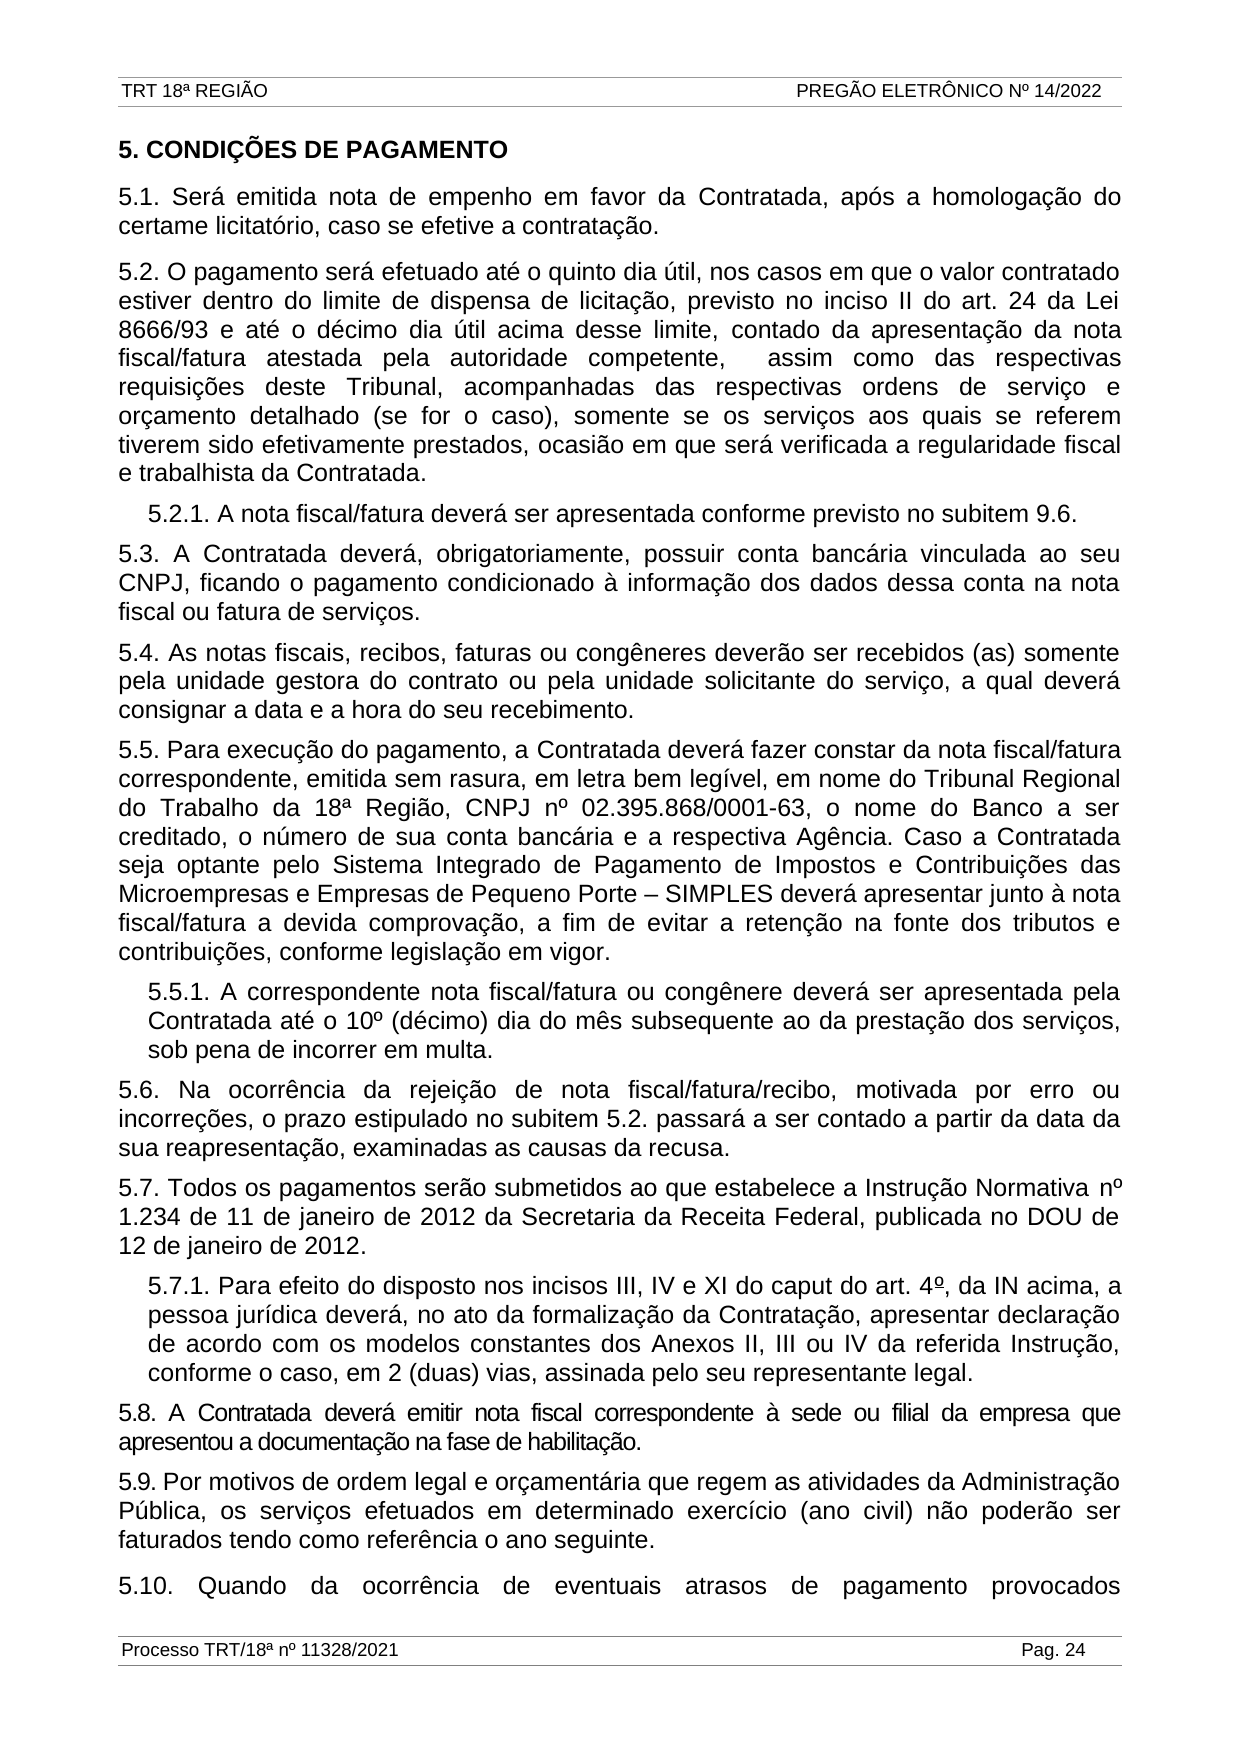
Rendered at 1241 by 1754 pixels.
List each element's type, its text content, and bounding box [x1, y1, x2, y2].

text 5.10. Quando da ocorrência de eventuais atrasos de pagamento provocados [118, 1571, 1122, 1600]
text 5.3. A Contratada deverá, obrigatoriamente, possuir conta bancária vinculada ao seu CNPJ, ficando o pagamento condicionado à informação dos dados dessa conta na nota fiscal ou fatura de serviços. [118, 539, 1122, 626]
text 5.8. A Contratada deverá emitir nota fiscal correspondente à sede ou filial da empresa que apresentou a documentação na fase de habilitação. [118, 1398, 1122, 1456]
text 5.1. Será emitida nota de empenho em favor da Contratada, após a homologação do certame licitatório, caso se efetive a contratação. [118, 182, 1122, 239]
text 5.7. Todos os pagamentos serão submetidos ao que estabelece a Instrução Normativa nº 1.234 de 11 de janeiro de 2012 da Secretaria da Receita Federal, publicada no DOU de 12 de janeiro de 2012. [118, 1173, 1122, 1259]
text 5.4. As notas fiscais, recibos, faturas ou congêneres deverão ser recebidos (as) somente pela unidade gestora do contrato ou pela unidade solicitante do serviço, a qual deverá consignar a data e a hora do seu recebimento. [118, 637, 1122, 724]
text 5.7.1. Para efeito do disposto nos incisos III, IV e XI do caput do art. 4º, da IN acima, a pessoa jurídica deverá, no ato da formalização da Contratação, apresentar declaração de acordo com os modelos constantes dos Anexos II, III ou IV da referida Instrução, conforme o caso, em 2 (duas) vias, assinada pelo seu representante legal. [148, 1271, 1122, 1386]
text 5.5.1. A correspondente nota fiscal/fatura ou congênere deverá ser apresentada pela Contratada até o 10º (décimo) dia do mês subsequente ao da prestação dos serviços, sob pena de incorrer em multa. [148, 977, 1122, 1063]
text 5.6. Na ocorrência da rejeição de nota fiscal/fatura/recibo, motivada por erro ou incorreções, o prazo estipulado no subitem 5.2. passará a ser contado a partir da data da sua reapresentação, examinadas as causas da recusa. [118, 1075, 1122, 1162]
text 5.9. Por motivos de ordem legal e orçamentária que regem as atividades da Administração Pública, os serviços efetuados em determinado exercício (ano civil) não poderão ser faturados tendo como referência o ano seguinte. [118, 1467, 1122, 1554]
text 5.2. O pagamento será efetuado até o quinto dia útil, nos casos em que o valor contratado estiver dentro do limite de dispensa de licitação, previsto no inciso II do art. 24 da Lei 8666/93 e até o décimo dia útil acima desse limite, contado da apresentação da nota fiscal/fatura atestada pela autoridade competente, assim como das respectivas requisições deste Tribunal, acompanhadas das respectivas ordens de serviço e orçamento detalhado (se for o caso), somente se os serviços aos quais se referem tiverem sido efetivamente prestados, ocasião em que será verificada a regularidade fiscal e trabalhista da Contratada. [118, 257, 1122, 487]
text 5.2.1. A nota fiscal/fatura deverá ser apresentada conforme previsto no subitem 9.6. [148, 499, 1122, 528]
text 5.5. Para execução do pagamento, a Contratada deverá fazer constar da nota fiscal/fatura correspondente, emitida sem rasura, em letra bem legível, em nome do Tribunal Regional do Trabalho da 18ª Região, CNPJ nº 02.395.868/0001-63, o nome do Banco a ser creditado, o número de sua conta bancária e a respectiva Agência. Caso a Contratada seja optante pelo Sistema Integrado de Pagamento de Impostos e Contribuições das Microempresas e Empresas de Pequeno Porte – SIMPLES deverá apresentar junto à nota fiscal/fatura a devida comprovação, a fim de evitar a retenção na fonte dos tributos e contribuições, conforme legislação em vigor. [118, 736, 1122, 966]
text 5. CONDIÇÕES DE PAGAMENTO [118, 136, 1122, 164]
